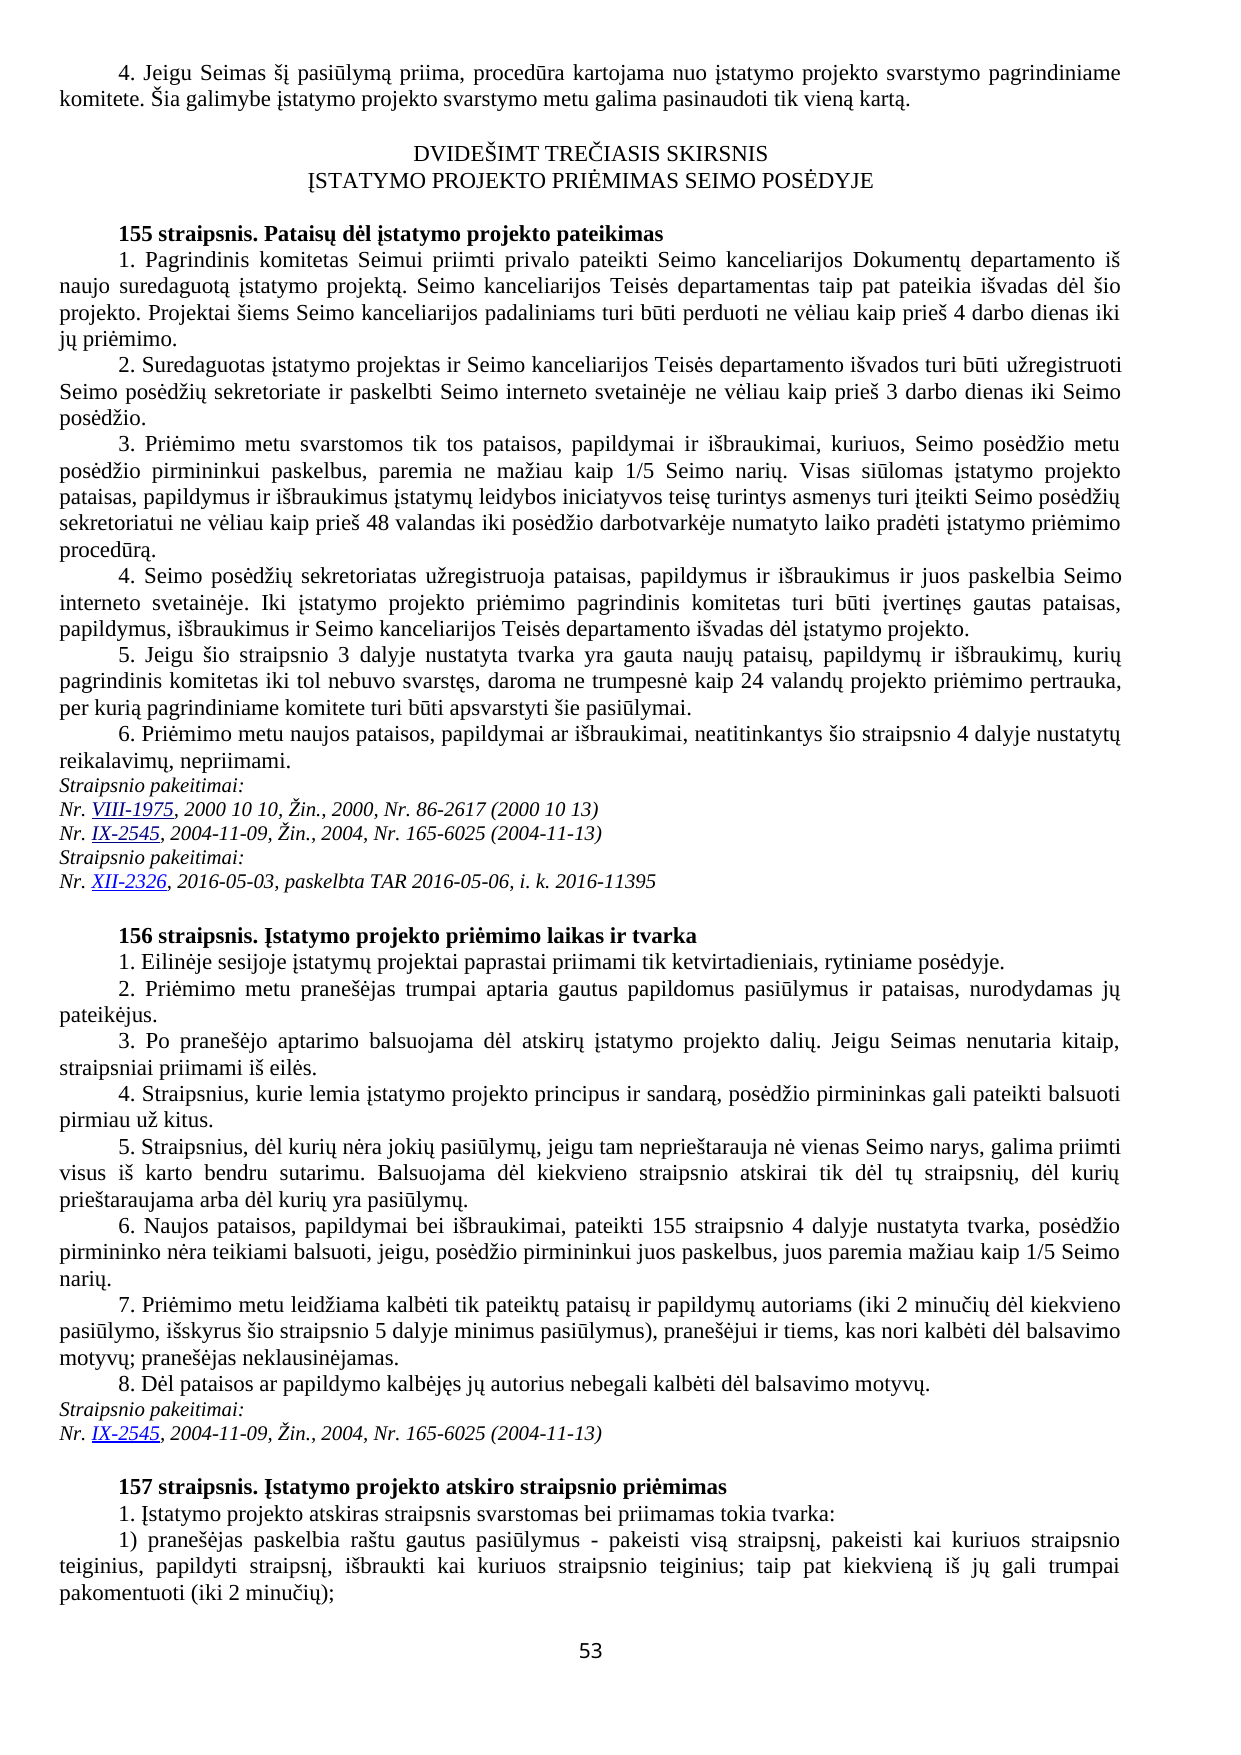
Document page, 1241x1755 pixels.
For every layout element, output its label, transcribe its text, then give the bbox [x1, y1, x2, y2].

text 5. Jeigu šio straipsnio 3 dalyje nustatyta tvarka yra gauta naujų pataisų, papildymų ir išbraukimų, kurių pagrindinis komitetas iki tol nebuvo svarstęs, daroma ne trumpesnė kaip 24 valandų projekto priėmimo pertrauka, per kurią pagrindiniame komitete turi būti apsvarstyti šie pasiūlymai. [59, 641, 1122, 720]
text Straipsnio pakeitimai: [59, 845, 1122, 869]
text Nr. XII-2326, 2016-05-03, paskelbta TAR 2016-05-06, i. k. 2016-11395 [59, 869, 1122, 893]
text 155 straipsnis. Pataisų dėl įstatymo projekto pateikimas [59, 219, 1122, 246]
text 2. Suredaguotas įstatymo projektas ir Seimo kanceliarijos Teisės departamento išvados turi būti užregistruoti Seimo posėdžių sekretoriate ir paskelbti Seimo interneto svetainėje ne vėliau kaip prieš 3 darbo dienas iki Seimo posėdžio. [59, 351, 1122, 430]
text 157 straipsnis. Įstatymo projekto atskiro straipsnio priėmimas [59, 1473, 1122, 1500]
text Straipsnio pakeitimai: [59, 1396, 1122, 1421]
text 5. Straipsnius, dėl kurių nėra jokių pasiūlymų, jeigu tam neprieštarauja nė vienas Seimo narys, galima priimti visus iš karto bendru sutarimu. Balsuojama dėl kiekvieno straipsnio atskirai tik dėl tų straipsnių, dėl kurių prieštaraujama arba dėl kurių yra pasiūlymų. [59, 1133, 1122, 1212]
text Nr. VIII-1975, 2000 10 10, Žin., 2000, Nr. 86-2617 (2000 10 13) [59, 797, 1122, 821]
text 1. Eilinėje sesijoje įstatymų projektai paprastai priimami tik ketvirtadieniais, rytiniame posėdyje. [59, 948, 1122, 975]
text 2. Priėmimo metu pranešėjas trumpai aptaria gautus papildomus pasiūlymus ir pataisas, nurodydamas jų pateikėjus. [59, 975, 1122, 1027]
text DVIDEŠIMT TREČIASIS SKIRSNIS [59, 141, 1122, 167]
text 1) pranešėjas paskelbia raštu gautus pasiūlymus - pakeisti visą straipsnį, pakeisti kai kuriuos straipsnio teiginius, papildyti straipsnį, išbraukti kai kuriuos straipsnio teiginius; taip pat kiekvieną iš jų gali trumpai pakomentuoti (iki 2 minučių); [59, 1526, 1122, 1605]
text 1. Pagrindinis komitetas Seimui priimti privalo pateikti Seimo kanceliarijos Dokumentų departamento iš naujo suredaguotą įstatymo projektą. Seimo kanceliarijos Teisės departamentas taip pat pateikia išvadas dėl šio projekto. Projektai šiems Seimo kanceliarijos padaliniams turi būti perduoti ne vėliau kaip prieš 4 darbo dienas iki jų priėmimo. [59, 246, 1122, 351]
text Nr. IX-2545, 2004-11-09, Žin., 2004, Nr. 165-6025 (2004-11-13) [59, 821, 1122, 845]
text 156 straipsnis. Įstatymo projekto priėmimo laikas ir tvarka [59, 922, 1122, 948]
text 8. Dėl pataisos ar papildymo kalbėjęs jų autorius nebegali kalbėti dėl balsavimo motyvų. [59, 1370, 1122, 1396]
text 6. Priėmimo metu naujos pataisos, papildymai ar išbraukimai, neatitinkantys šio straipsnio 4 dalyje nustatytų reikalavimų, nepriimami. [59, 720, 1122, 773]
text 4. Jeigu Seimas šį pasiūlymą priima, procedūra kartojama nuo įstatymo projekto svarstymo pagrindiniame komitete. Šia galimybe įstatymo projekto svarstymo metu galima pasinaudoti tik vieną kartą. [59, 59, 1122, 112]
text 4. Straipsnius, kurie lemia įstatymo projekto principus ir sandarą, posėdžio pirmininkas gali pateikti balsuoti pirmiau už kitus. [59, 1080, 1122, 1133]
text 7. Priėmimo metu leidžiama kalbėti tik pateiktų pataisų ir papildymų autoriams (iki 2 minučių dėl kiekvieno pasiūlymo, išskyrus šio straipsnio 5 dalyje minimus pasiūlymus), pranešėjui ir tiems, kas nori kalbėti dėl balsavimo motyvų; pranešėjas neklausinėjamas. [59, 1291, 1122, 1370]
text Nr. IX-2545, 2004-11-09, Žin., 2004, Nr. 165-6025 (2004-11-13) [59, 1421, 1122, 1444]
text 1. Įstatymo projekto atskiras straipsnis svarstomas bei priimamas tokia tvarka: [59, 1500, 1122, 1526]
text 3. Priėmimo metu svarstomos tik tos pataisos, papildymai ir išbraukimai, kuriuos, Seimo posėdžio metu posėdžio pirmininkui paskelbus, paremia ne mažiau kaip 1/5 Seimo narių. Visas siūlomas įstatymo projekto pataisas, papildymus ir išbraukimus įstatymų leidybos iniciatyvos teisę turintys asmenys turi įteikti Seimo posėdžių sekretoriatui ne vėliau kaip prieš 48 valandas iki posėdžio darbotvarkėje numatyto laiko pradėti įstatymo priėmimo procedūrą. [59, 430, 1122, 562]
text ĮSTATYMO PROJEKTO PRIĖMIMAS SEIMO POSĖDYJE [59, 167, 1122, 193]
text 3. Po pranešėjo aptarimo balsuojama dėl atskirų įstatymo projekto dalių. Jeigu Seimas nenutaria kitaip, straipsniai priimami iš eilės. [59, 1027, 1122, 1080]
text Straipsnio pakeitimai: [59, 773, 1122, 797]
text 4. Seimo posėdžių sekretoriatas užregistruoja pataisas, papildymus ir išbraukimus ir juos paskelbia Seimo interneto svetainėje. Iki įstatymo projekto priėmimo pagrindinis komitetas turi būti įvertinęs gautas pataisas, papildymus, išbraukimus ir Seimo kanceliarijos Teisės departamento išvadas dėl įstatymo projekto. [59, 562, 1122, 641]
text 6. Naujos pataisos, papildymai bei išbraukimai, pateikti 155 straipsnio 4 dalyje nustatyta tvarka, posėdžio pirmininko nėra teikiami balsuoti, jeigu, posėdžio pirmininkui juos paskelbus, juos paremia mažiau kaip 1/5 Seimo narių. [59, 1212, 1122, 1291]
